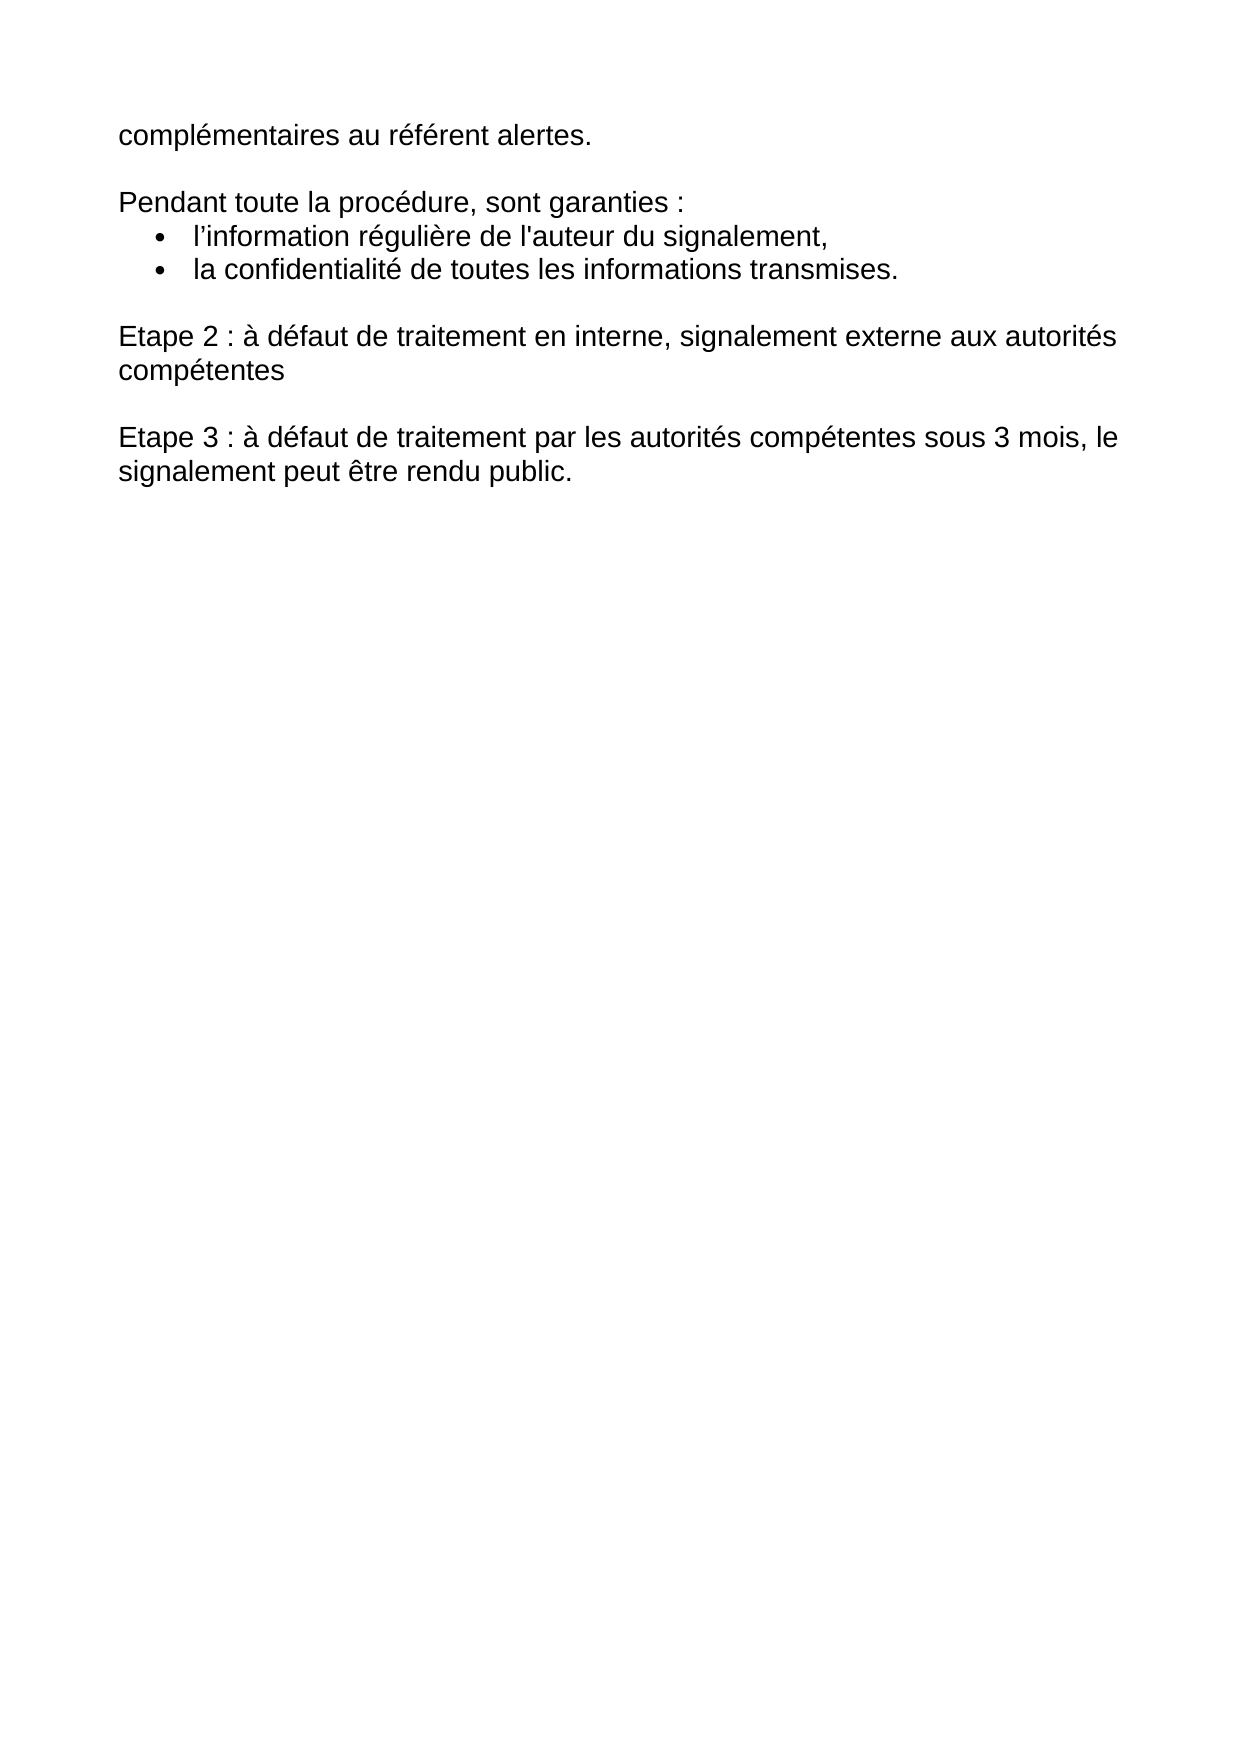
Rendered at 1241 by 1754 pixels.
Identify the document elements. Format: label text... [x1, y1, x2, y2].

text complémentaires au référent alertes. [118, 118, 1122, 152]
list la confidentialité de toutes les informations transmises. [156, 252, 1122, 286]
list l’information régulière de l'auteur du signalement, [156, 219, 1122, 252]
text Etape 2 : à défaut de traitement en interne, signalement externe aux autorités compétentes [118, 319, 1122, 386]
text Etape 3 : à défaut de traitement par les autorités compétentes sous 3 mois, le signalement peut être rendu public. [118, 420, 1122, 487]
text Pendant toute la procédure, sont garanties : [118, 185, 1122, 219]
